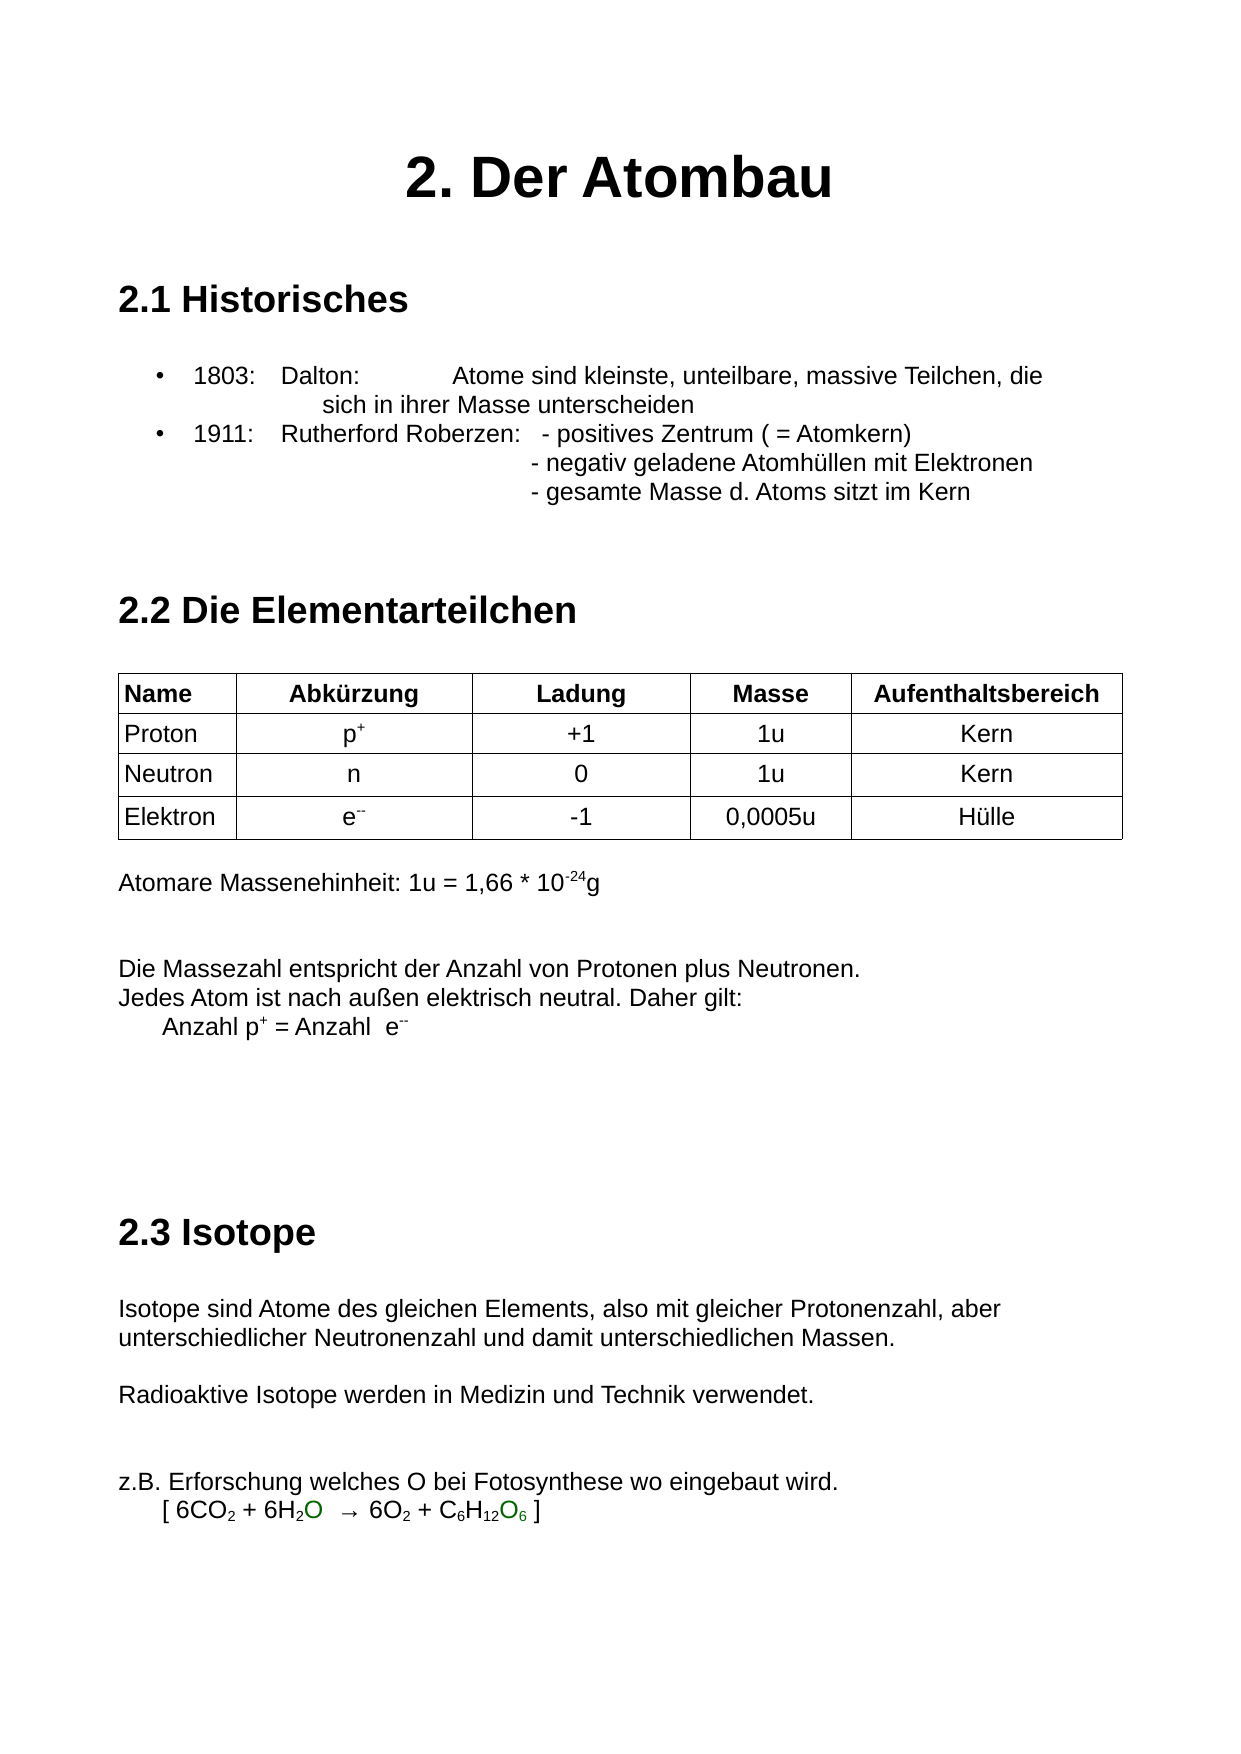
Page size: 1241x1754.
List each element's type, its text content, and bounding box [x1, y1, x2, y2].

subtitle 2.3 Isotope [118, 1209, 1122, 1253]
table_cell Elektron [119, 797, 236, 839]
table_cell 1u [691, 754, 851, 796]
text [ 6CO2 + 6H2O → 6O2 + C6H12O6 ] [118, 1495, 1122, 1524]
text Die Massezahl entspricht der Anzahl von Protonen plus Neutronen. [118, 954, 1122, 983]
text Jedes Atom ist nach außen elektrisch neutral. Daher gilt: [118, 983, 1122, 1012]
table_cell -1 [473, 797, 690, 839]
table_header Masse [691, 674, 851, 713]
text Anzahl p+ = Anzahl e-- [118, 1012, 1122, 1041]
table_header Ladung [473, 674, 690, 713]
table_cell Proton [119, 714, 236, 753]
text Isotope sind Atome des gleichen Elements, also mit gleicher Protonenzahl, aber unterschiedlicher Neutronenzahl und damit unterschiedlichen Massen. [118, 1294, 1122, 1352]
text z.B. Erforschung welches O bei Fotosynthese wo eingebaut wird. [118, 1467, 1122, 1495]
table_cell p+ [237, 714, 472, 753]
subtitle 2.2 Die Elementarteilchen [118, 588, 1122, 631]
table_cell 0,0005u [691, 797, 851, 839]
table_cell 1u [691, 714, 851, 753]
table_cell Kern [852, 714, 1122, 753]
table_header Abkürzung [237, 674, 472, 713]
table_cell 0 [473, 754, 690, 796]
list - negativ geladene Atomhüllen mit Elektronen [493, 448, 1122, 477]
list 1911: Rutherford Roberzen: - positives Zentrum ( = Atomkern) [156, 419, 1122, 448]
list - gesamte Masse d. Atoms sitzt im Kern [493, 477, 1122, 505]
table_header Aufenthaltsbereich [852, 674, 1122, 713]
title 2. Der Atombau [118, 143, 1122, 210]
text Atomare Massenehinheit: 1u = 1,66 * 10-24g [118, 868, 1122, 897]
table_cell +1 [473, 714, 690, 753]
subtitle 2.1 Historisches [118, 276, 1122, 320]
table_cell n [237, 754, 472, 796]
table_header Name [119, 674, 236, 713]
table_cell Neutron [119, 754, 236, 796]
list 1803: Dalton: Atome sind kleinste, unteilbare, massive Teilchen, die sich in ihrer Masse unterscheiden [156, 361, 1122, 419]
table_cell Kern [852, 754, 1122, 796]
table_cell e-- [237, 797, 472, 839]
table_cell Hülle [852, 797, 1122, 839]
text Radioaktive Isotope werden in Medizin und Technik verwendet. [118, 1380, 1122, 1409]
